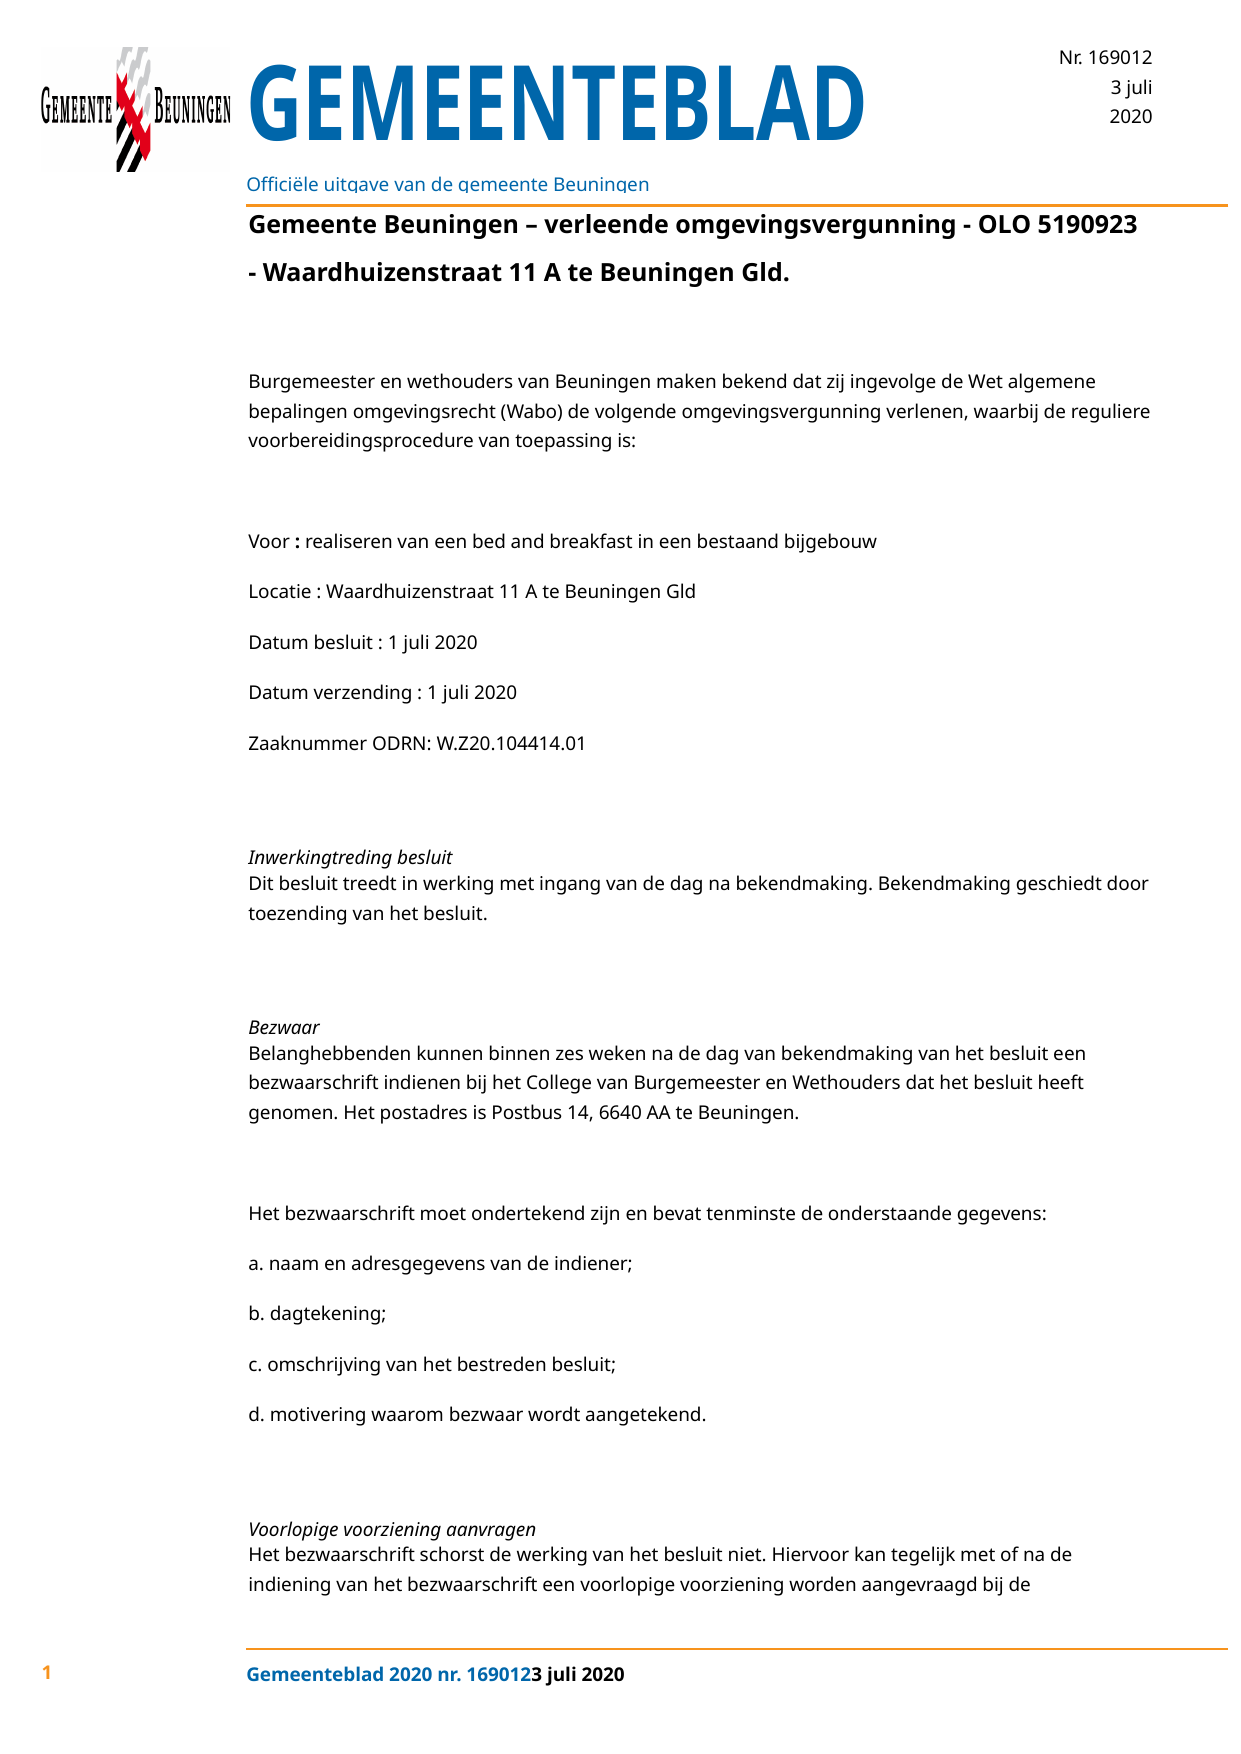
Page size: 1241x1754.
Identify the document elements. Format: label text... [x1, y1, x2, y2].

text Bezwaar [248, 1014, 1152, 1040]
text Burgemeester en wethouders van Beuningen maken bekend dat zij ingevolge de Wet algemene bepalingen omgevingsrecht (Wabo) de volgende omgevingsvergunning verlenen, waarbij de reguliere voorbereidingsprocedure van toepassing is: [248, 368, 1152, 453]
picture [41, 47, 231, 172]
text Voorlopige voorziening aanvragen [248, 1516, 1152, 1542]
text Voor : realiseren van een bed and breakfast in een bestaand bijgebouw [248, 528, 1152, 554]
text Inwerkingtreding besluit [248, 844, 1152, 870]
text Dit besluit treedt in werking met ingang van de dag na bekendmaking. Bekendmaking geschiedt door toezending van het besluit. [248, 870, 1152, 925]
text a. naam en adresgegevens van de indiener; [248, 1250, 1152, 1276]
text b. dagtekening; [248, 1301, 1152, 1326]
text Datum besluit : 1 juli 2020 [248, 629, 1152, 655]
text Locatie : Waardhuizenstraat 11 A te Beuningen Gld [248, 579, 1152, 604]
text Belanghebbenden kunnen binnen zes weken na de dag van bekendmaking van het besluit een bezwaarschrift indienen bij het College van Burgemeester en Wethouders dat het besluit heeft genomen. Het postadres is Postbus 14, 6640 AA te Beuningen. [248, 1040, 1152, 1125]
text Datum verzending : 1 juli 2020 [248, 679, 1152, 705]
text Het bezwaarschrift schorst de werking van het besluit niet. Hiervoor kan tegelijk met of na de indiening van het bezwaarschrift een voorlopige voorziening worden aangevraagd bij de [248, 1542, 1152, 1597]
text d. motivering waarom bezwaar wordt aangetekend. [248, 1401, 1152, 1427]
text c. omschrijving van het bestreden besluit; [248, 1351, 1152, 1377]
text Zaaknummer ODRN: W.Z20.104414.01 [248, 730, 1152, 756]
text Het bezwaarschrift moet ondertekend zijn en bevat tenminste de onderstaande gegevens: [248, 1200, 1152, 1226]
text Gemeente Beuningen – verleende omgevingsvergunning - OLO 5190923 - Waardhuizenstraat 11 A te Beuningen Gld. [248, 207, 1152, 288]
